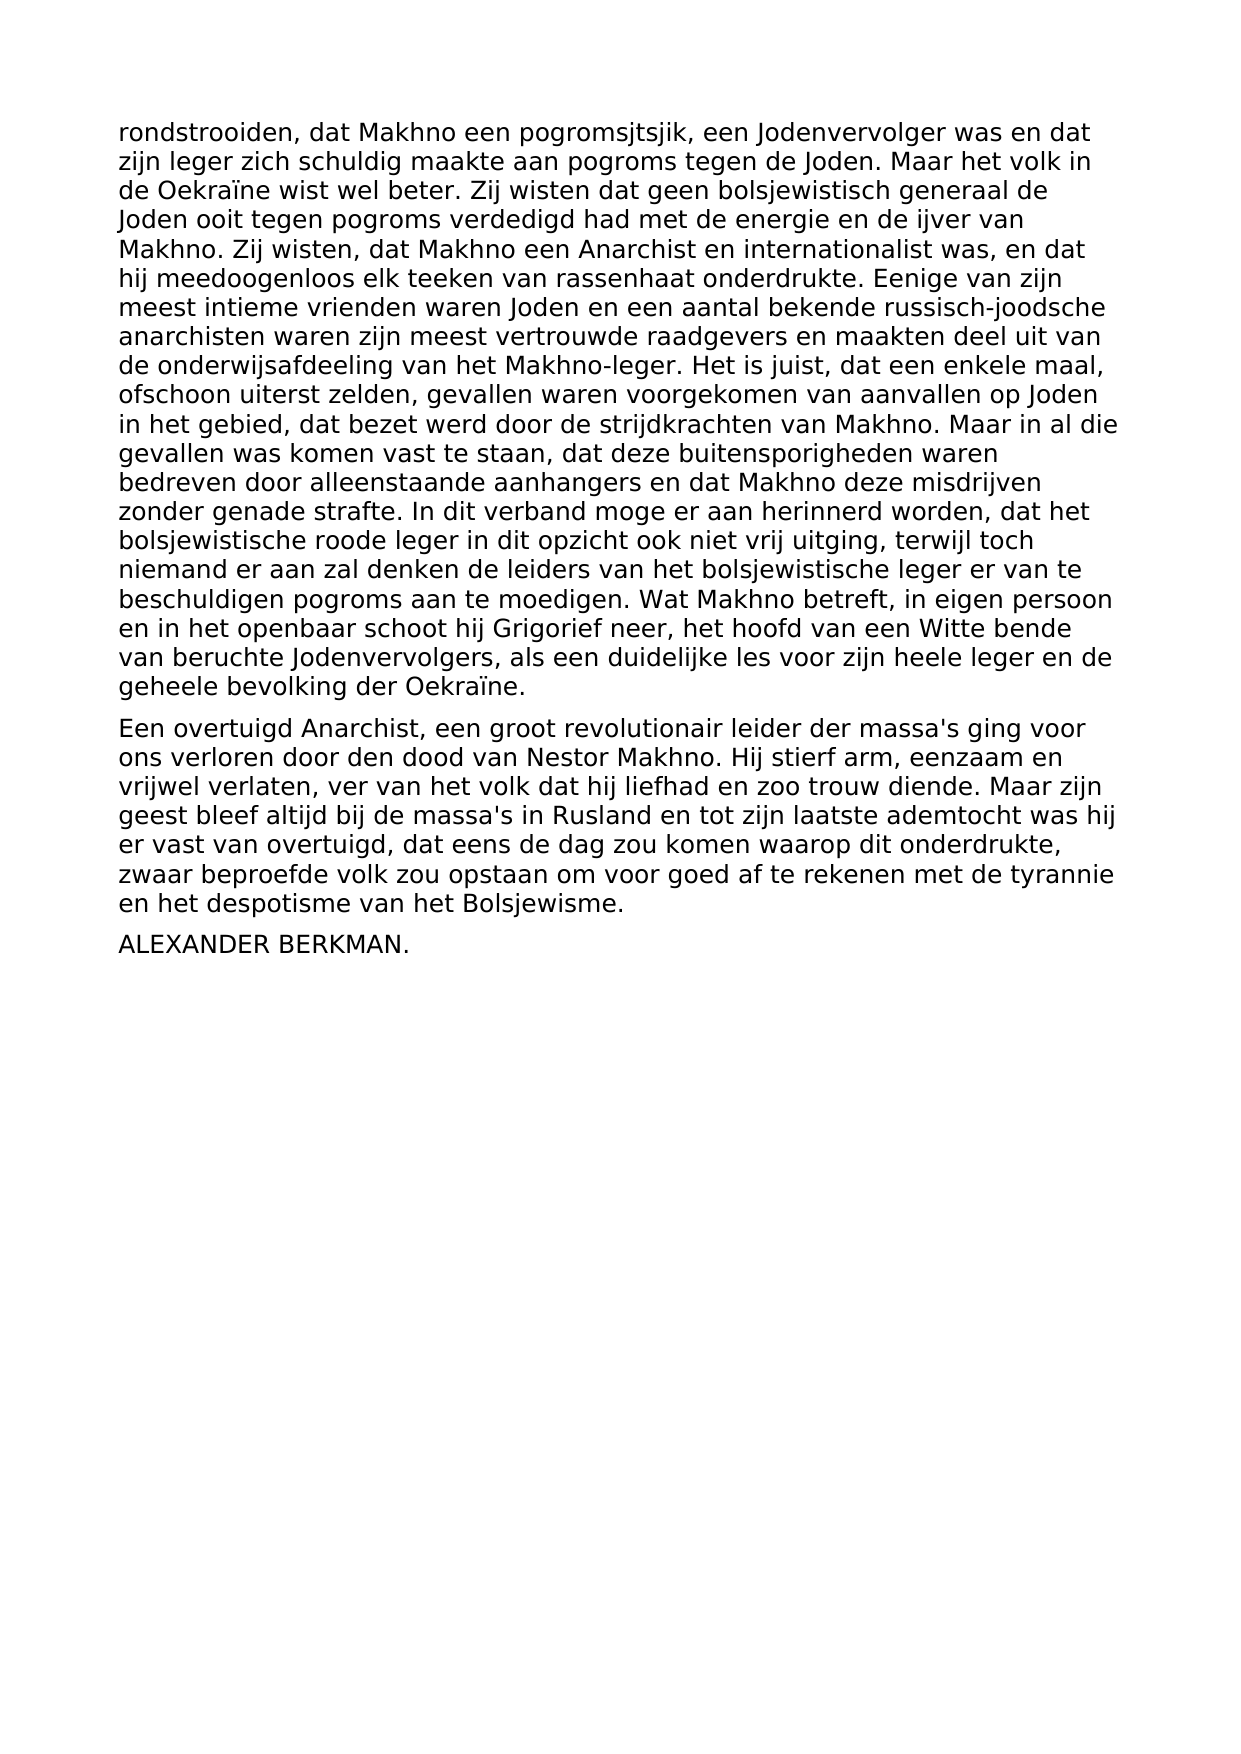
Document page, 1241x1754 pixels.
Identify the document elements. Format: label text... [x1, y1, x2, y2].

text Een overtuigd Anarchist, een groot revolutionair leider der massa's ging voor ons verloren door den dood van Nestor Makhno. Hij stierf arm, eenzaam en vrijwel verlaten, ver van het volk dat hij liefhad en zoo trouw diende. Maar zijn geest bleef altijd bij de massa's in Rusland en tot zijn laatste ademtocht was hij er vast van overtuigd, dat eens de dag zou komen waarop dit onderdrukte, zwaar beproefde volk zou opstaan om voor goed af te rekenen met de tyrannie en het despotisme van het Bolsjewisme. [118, 714, 1122, 918]
text rondstrooiden, dat Makhno een pogromsjtsjik, een Jodenvervolger was en dat zijn leger zich schuldig maakte aan pogroms tegen de Joden. Maar het volk in de Oekraïne wist wel beter. Zij wisten dat geen bolsjewistisch generaal de Joden ooit tegen pogroms verdedigd had met de energie en de ijver van Makhno. Zij wisten, dat Makhno een Anarchist en internationalist was, en dat hij meedoogenloos elk teeken van rassenhaat onderdrukte. Eenige van zijn meest intieme vrienden waren Joden en een aantal bekende russisch-joodsche anarchisten waren zijn meest vertrouwde raadgevers en maakten deel uit van de onderwijsafdeeling van het Makhno-leger. Het is juist, dat een enkele maal, ofschoon uiterst zelden, gevallen waren voorgekomen van aanvallen op Joden in het gebied, dat bezet werd door de strijdkrachten van Makhno. Maar in al die gevallen was komen vast te staan, dat deze buitensporigheden waren bedreven door alleenstaande aanhangers en dat Makhno deze misdrijven zonder genade strafte. In dit verband moge er aan herinnerd worden, dat het bolsjewistische roode leger in dit opzicht ook niet vrij uitging, terwijl toch niemand er aan zal denken de leiders van het bolsjewistische leger er van te beschuldigen pogroms aan te moedigen. Wat Makhno betreft, in eigen persoon en in het openbaar schoot hij Grigorief neer, het hoofd van een Witte bende van beruchte Jodenvervolgers, als een duidelijke les voor zijn heele leger en de geheele bevolking der Oekraïne. [118, 118, 1122, 701]
text ALEXANDER BERKMAN. [118, 931, 1122, 960]
